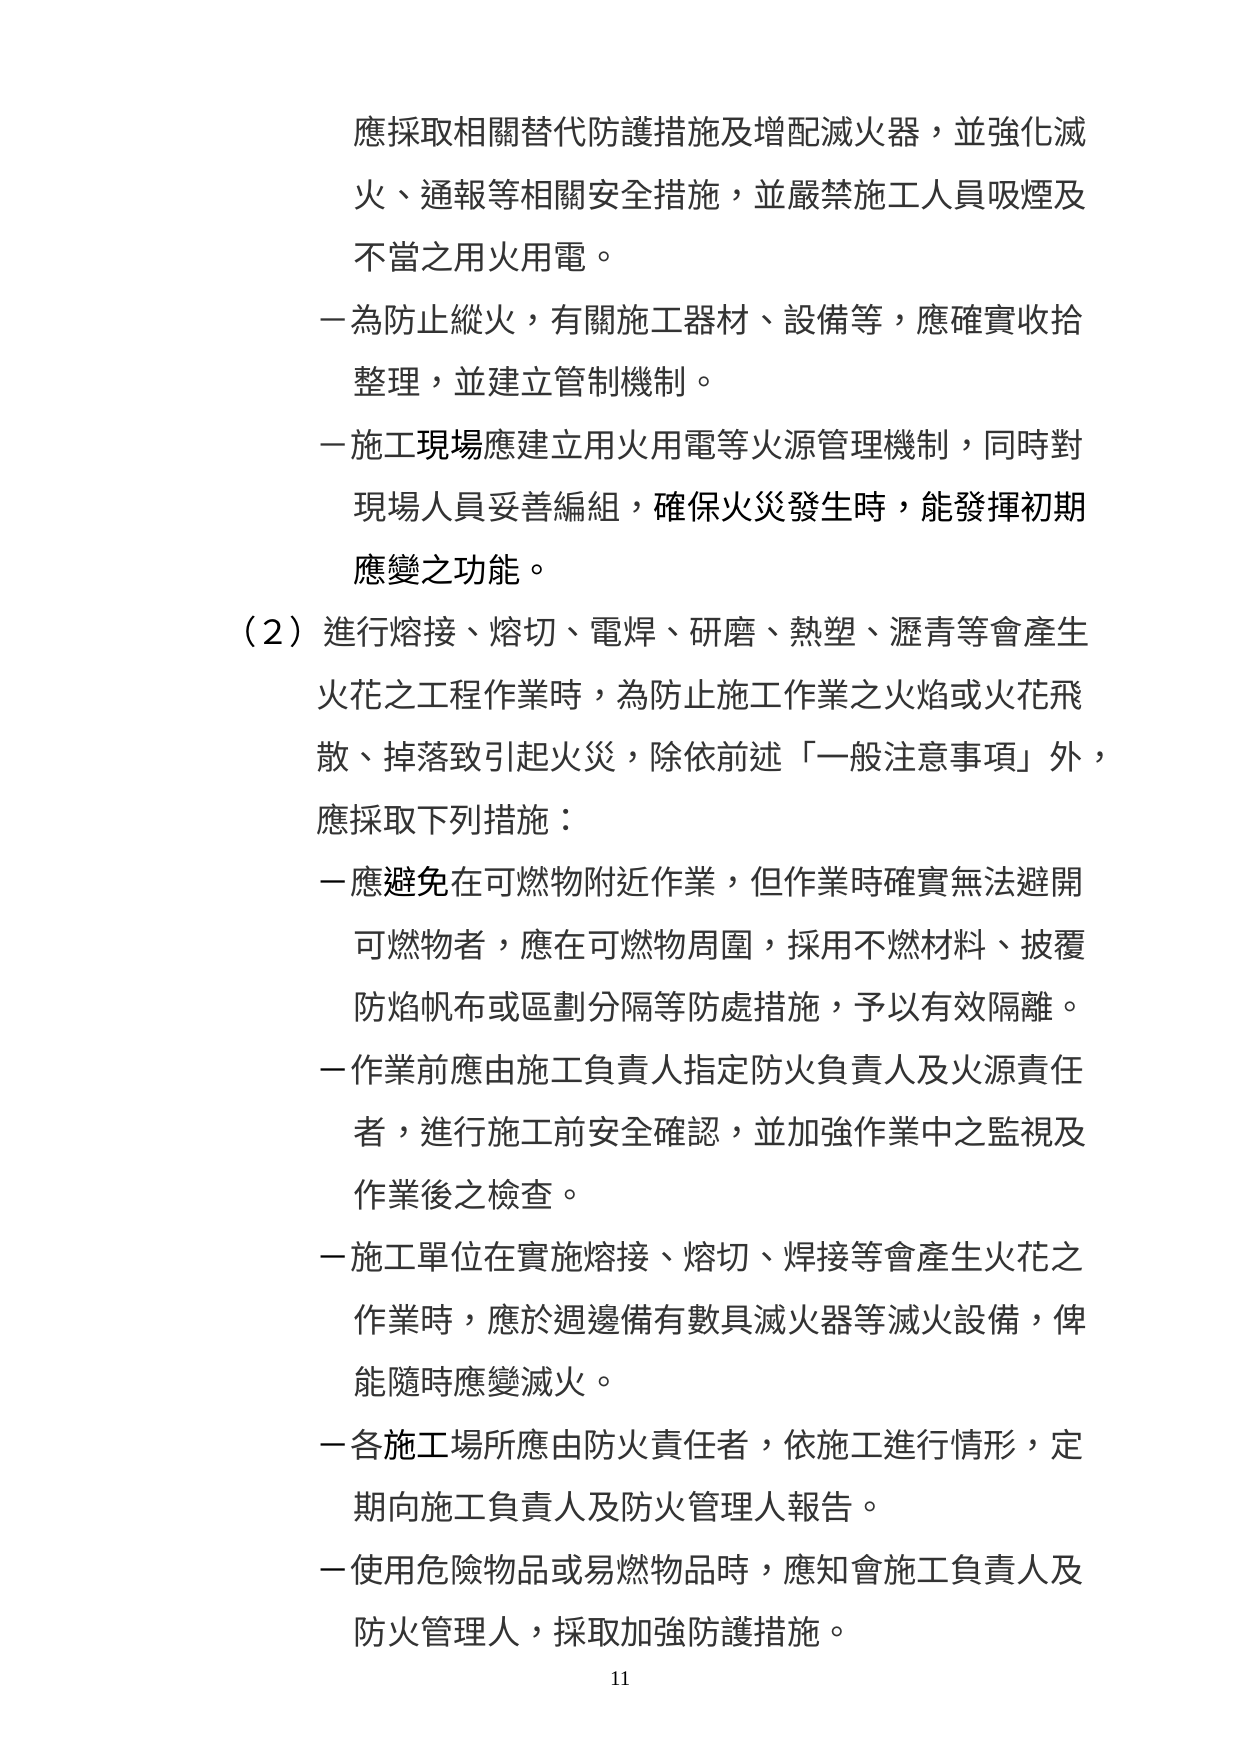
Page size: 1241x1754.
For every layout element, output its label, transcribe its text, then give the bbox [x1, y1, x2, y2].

text （２）進行熔接、熔切、電焊、研磨、熱塑、瀝青等會產生火花之工程作業時，為防止施工作業之火焰或火花飛散、掉落致引起火災，除依前述「一般注意事項」外，應採取下列措施： [223, 589, 1092, 839]
text －各施工場所應由防火責任者，依施工進行情形，定期向施工負責人及防火管理人報告。 [316, 1401, 1092, 1526]
text －施工現場應建立用火用電等火源管理機制，同時對現場人員妥善編組，確保火災發生時，能發揮初期應變之功能。 [316, 401, 1092, 589]
text －為防止縱火，有關施工器材、設備等，應確實收拾整理，並建立管制機制。 [316, 276, 1092, 401]
text 應採取相關替代防護措施及增配滅火器，並強化滅火、通報等相關安全措施，並嚴禁施工人員吸煙及不當之用火用電。 [316, 89, 1092, 276]
text －施工單位在實施熔接、熔切、焊接等會產生火花之作業時，應於週邊備有數具滅火器等滅火設備，俾能隨時應變滅火。 [316, 1214, 1092, 1401]
text －使用危險物品或易燃物品時，應知會施工負責人及防火管理人，採取加強防護措施。 [316, 1526, 1092, 1651]
text －作業前應由施工負責人指定防火負責人及火源責任者，進行施工前安全確認，並加強作業中之監視及作業後之檢查。 [316, 1026, 1092, 1214]
text －應避免在可燃物附近作業，但作業時確實無法避開可燃物者，應在可燃物周圍，採用不燃材料、披覆防焰帆布或區劃分隔等防處措施，予以有效隔離。 [316, 839, 1092, 1026]
